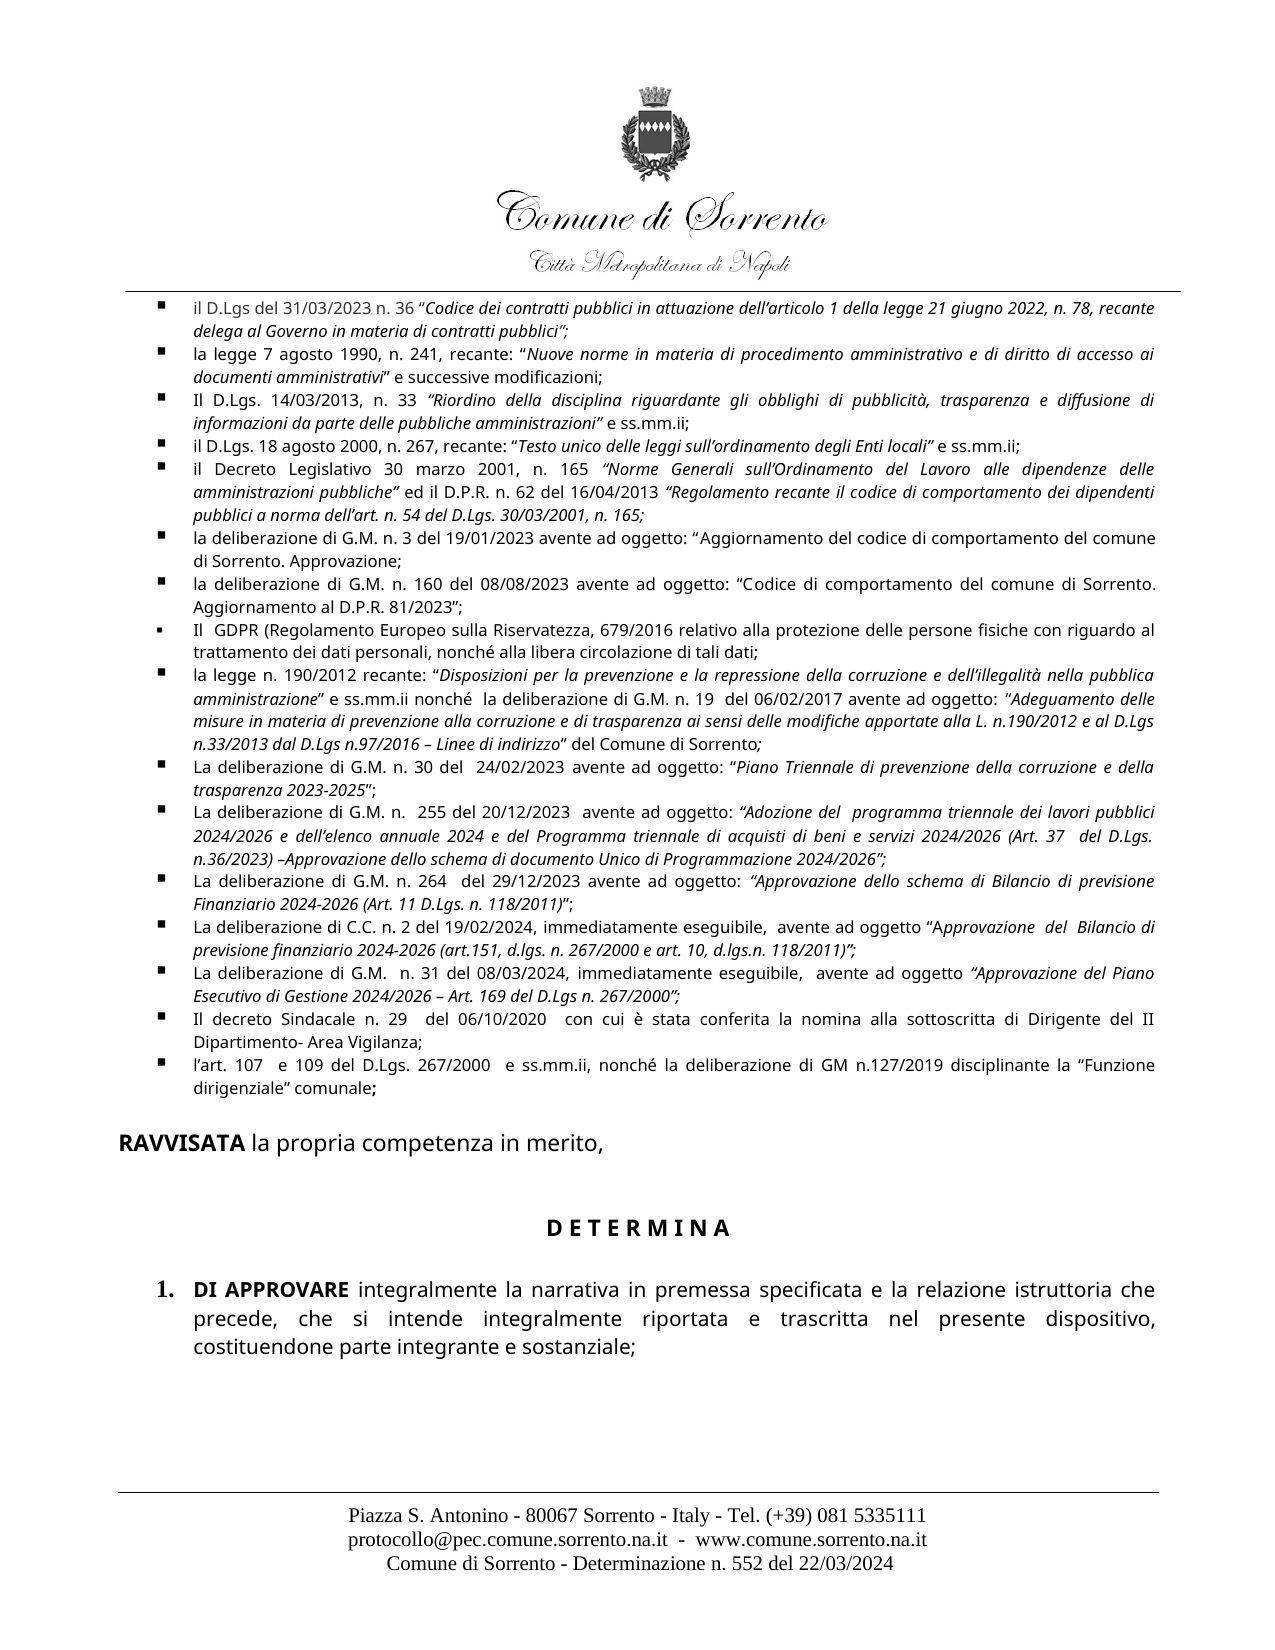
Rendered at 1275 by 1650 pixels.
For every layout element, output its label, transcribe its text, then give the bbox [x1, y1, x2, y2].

list Il decreto Sindacale n. 29 del 06/10/2020 con cui è stata conferita la nomina alla sottoscritta di Dirigente del II Dipartimento- Area Vigilanza; [156, 1008, 1157, 1053]
list La deliberazione di G.M. n. 31 del 08/03/2024, immediatamente eseguibile, avente ad oggetto “Approvazione del Piano Esecutivo di Gestione 2024/2026 – Art. 169 del D.Lgs n. 267/2000”; [156, 962, 1157, 1008]
list la legge 7 agosto 1990, n. 241, recante: “Nuove norme in materia di procedimento amministrativo e di diritto di accesso ai documenti amministrativi” e successive modificazioni; [156, 343, 1157, 389]
list la legge n. 190/2012 recante: “Disposizioni per la prevenzione e la repressione della corruzione e dell’illegalità nella pubblica amministrazione” e ss.mm.ii nonché la deliberazione di G.M. n. 19 del 06/02/2017 avente ad oggetto: “Adeguamento delle misure in materia di prevenzione alla corruzione e di trasparenza ai sensi delle modifiche apportate alla L. n.190/2012 e al D.Lgs n.33/2013 dal D.Lgs n.97/2016 – Linee di indirizzo” del Comune di Sorrento; [156, 664, 1157, 755]
list l’art. 107 e 109 del D.Lgs. 267/2000 e ss.mm.ii, nonché la deliberazione di GM n.127/2019 disciplinante la “Funzione dirigenziale” comunale; [156, 1053, 1157, 1099]
list la deliberazione di G.M. n. 3 del 19/01/2023 avente ad oggetto: “Aggiornamento del codice di comportamento del comune di Sorrento. Approvazione; [156, 527, 1157, 572]
list DI APPROVARE integralmente la narrativa in premessa specificata e la relazione istruttoria che precede, che si intende integralmente riportata e trascritta nel presente dispositivo, costituendone parte integrante e sostanziale; [156, 1274, 1157, 1361]
list La deliberazione di G.M. n. 255 del 20/12/2023 avente ad oggetto: “Adozione del programma triennale dei lavori pubblici 2024/2026 e dell’elenco annuale 2024 e del Programma triennale di acquisti di beni e servizi 2024/2026 (Art. 37 del D.Lgs. n.36/2023) –Approvazione dello schema di documento Unico di Programmazione 2024/2026”; [156, 801, 1157, 870]
list la deliberazione di G.M. n. 160 del 08/08/2023 avente ad oggetto: “Codice di comportamento del comune di Sorrento. Aggiornamento al D.P.R. 81/2023”; [156, 572, 1157, 618]
list La deliberazione di G.M. n. 264 del 29/12/2023 avente ad oggetto: “Approvazione dello schema di Bilancio di previsione Finanziario 2024-2026 (Art. 11 D.Lgs. n. 118/2011)”; [156, 870, 1157, 916]
text RAVVISATA la propria competenza in merito, [118, 1126, 1157, 1158]
list il Decreto Legislativo 30 marzo 2001, n. 165 “Norme Generali sull’Ordinamento del Lavoro alle dipendenze delle amministrazioni pubbliche” ed il D.P.R. n. 62 del 16/04/2013 “Regolamento recante il codice di comportamento dei dipendenti pubblici a norma dell’art. n. 54 del D.Lgs. 30/03/2001, n. 165; [156, 458, 1157, 527]
list La deliberazione di G.M. n. 30 del 24/02/2023 avente ad oggetto: “Piano Triennale di prevenzione della corruzione e della trasparenza 2023-2025”; [156, 755, 1157, 801]
list il D.Lgs del 31/03/2023 n. 36 “Codice dei contratti pubblici in attuazione dell’articolo 1 della legge 21 giugno 2022, n. 78, recante delega al Governo in materia di contratti pubblici”; [156, 297, 1157, 343]
list Il D.Lgs. 14/03/2013, n. 33 “Riordino della disciplina riguardante gli obblighi di pubblicità, trasparenza e diffusione di informazioni da parte delle pubbliche amministrazioni” e ss.mm.ii; [156, 389, 1157, 435]
text D E T E R M I N A [118, 1212, 1157, 1243]
list il D.Lgs. 18 agosto 2000, n. 267, recante: “Testo unico delle leggi sull’ordinamento degli Enti locali” e ss.mm.ii; [156, 435, 1157, 458]
list La deliberazione di C.C. n. 2 del 19/02/2024, immediatamente eseguibile, avente ad oggetto “Approvazione del Bilancio di previsione finanziario 2024-2026 (art.151, d.lgs. n. 267/2000 e art. 10, d.lgs.n. 118/2011)”; [156, 916, 1157, 962]
list Il GDPR (Regolamento Europeo sulla Riservatezza, 679/2016 relativo alla protezione delle persone fisiche con riguardo al trattamento dei dati personali, nonché alla libera circolazione di tali dati; [156, 618, 1157, 664]
